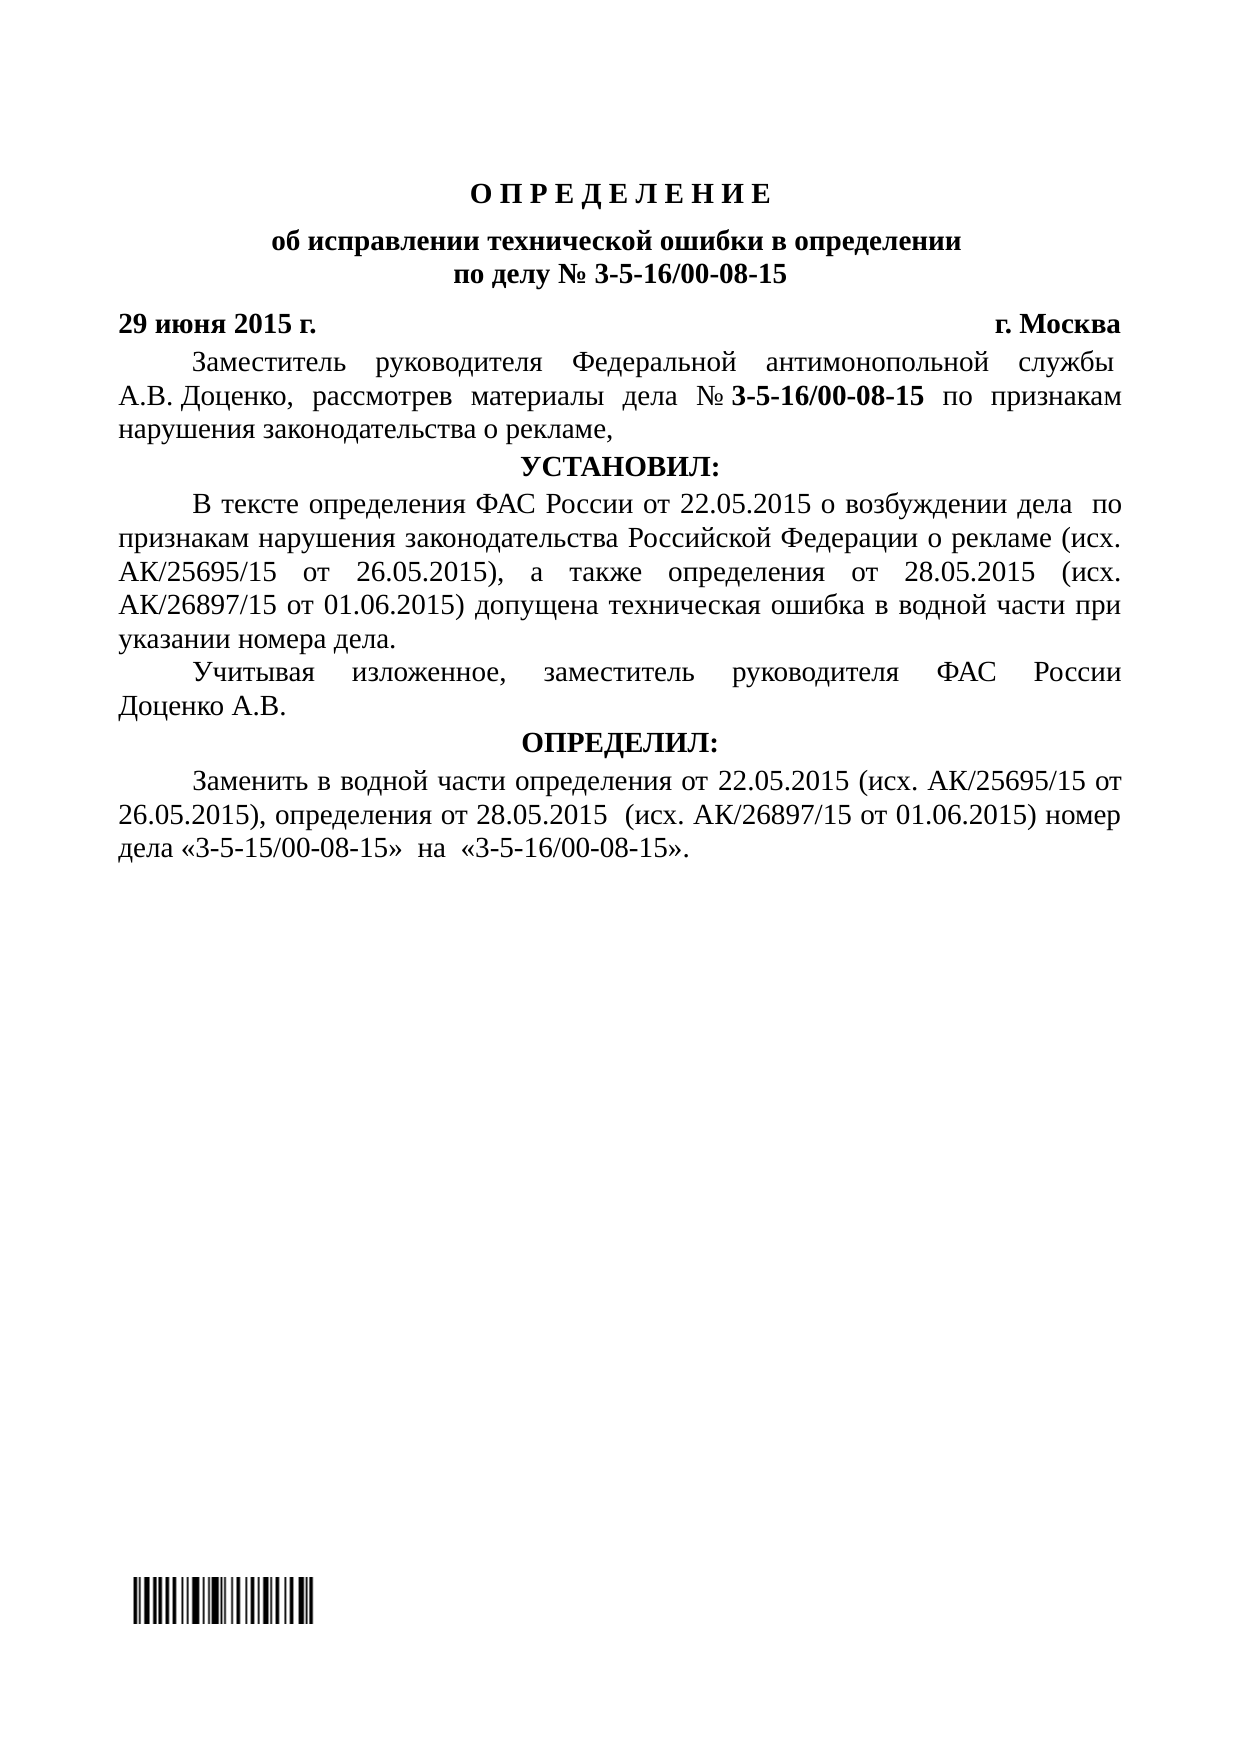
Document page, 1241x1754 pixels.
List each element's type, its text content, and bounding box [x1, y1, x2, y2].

text Учитывая изложенное, заместитель руководителя ФАС России Доценко А.В. [118, 654, 1122, 721]
text по делу № 3-5-16/00-08-15 [118, 256, 1122, 290]
text ОПРЕДЕЛИЛ: [118, 726, 1122, 759]
text В тексте определения ФАС России от 22.05.2015 о возбуждении дела по признакам нарушения законодательства Российской Федерации о рекламе (исх. АК/25695/15 от 26.05.2015), а также определения от 28.05.2015 (исх. АК/26897/15 от 01.06.2015) допущена техническая ошибка в водной части при указании номера дела. [118, 487, 1122, 654]
subtitle О П Р Е Д Е Л Е Н И Е [118, 177, 1122, 210]
text Заменить в водной части определения от 22.05.2015 (исх. АК/25695/15 от 26.05.2015), определения от 28.05.2015 (исх. АК/26897/15 от 01.06.2015) номер дела «3-5-15/00-08-15» на «3-5-16/00-08-15». [118, 763, 1122, 864]
text 29 июня 2015 г. г. Москва [118, 306, 1122, 340]
picture [118, 1577, 331, 1624]
text об исправлении технической ошибки в определении [118, 223, 1122, 256]
text УСТАНОВИЛ: [118, 449, 1122, 482]
text Заместитель руководителя Федеральной антимонопольной службы А.В. Доценко, рассмотрев материалы дела № 3-5-16/00-08-15 по признакам нарушения законодательства о рекламе, [118, 344, 1122, 445]
